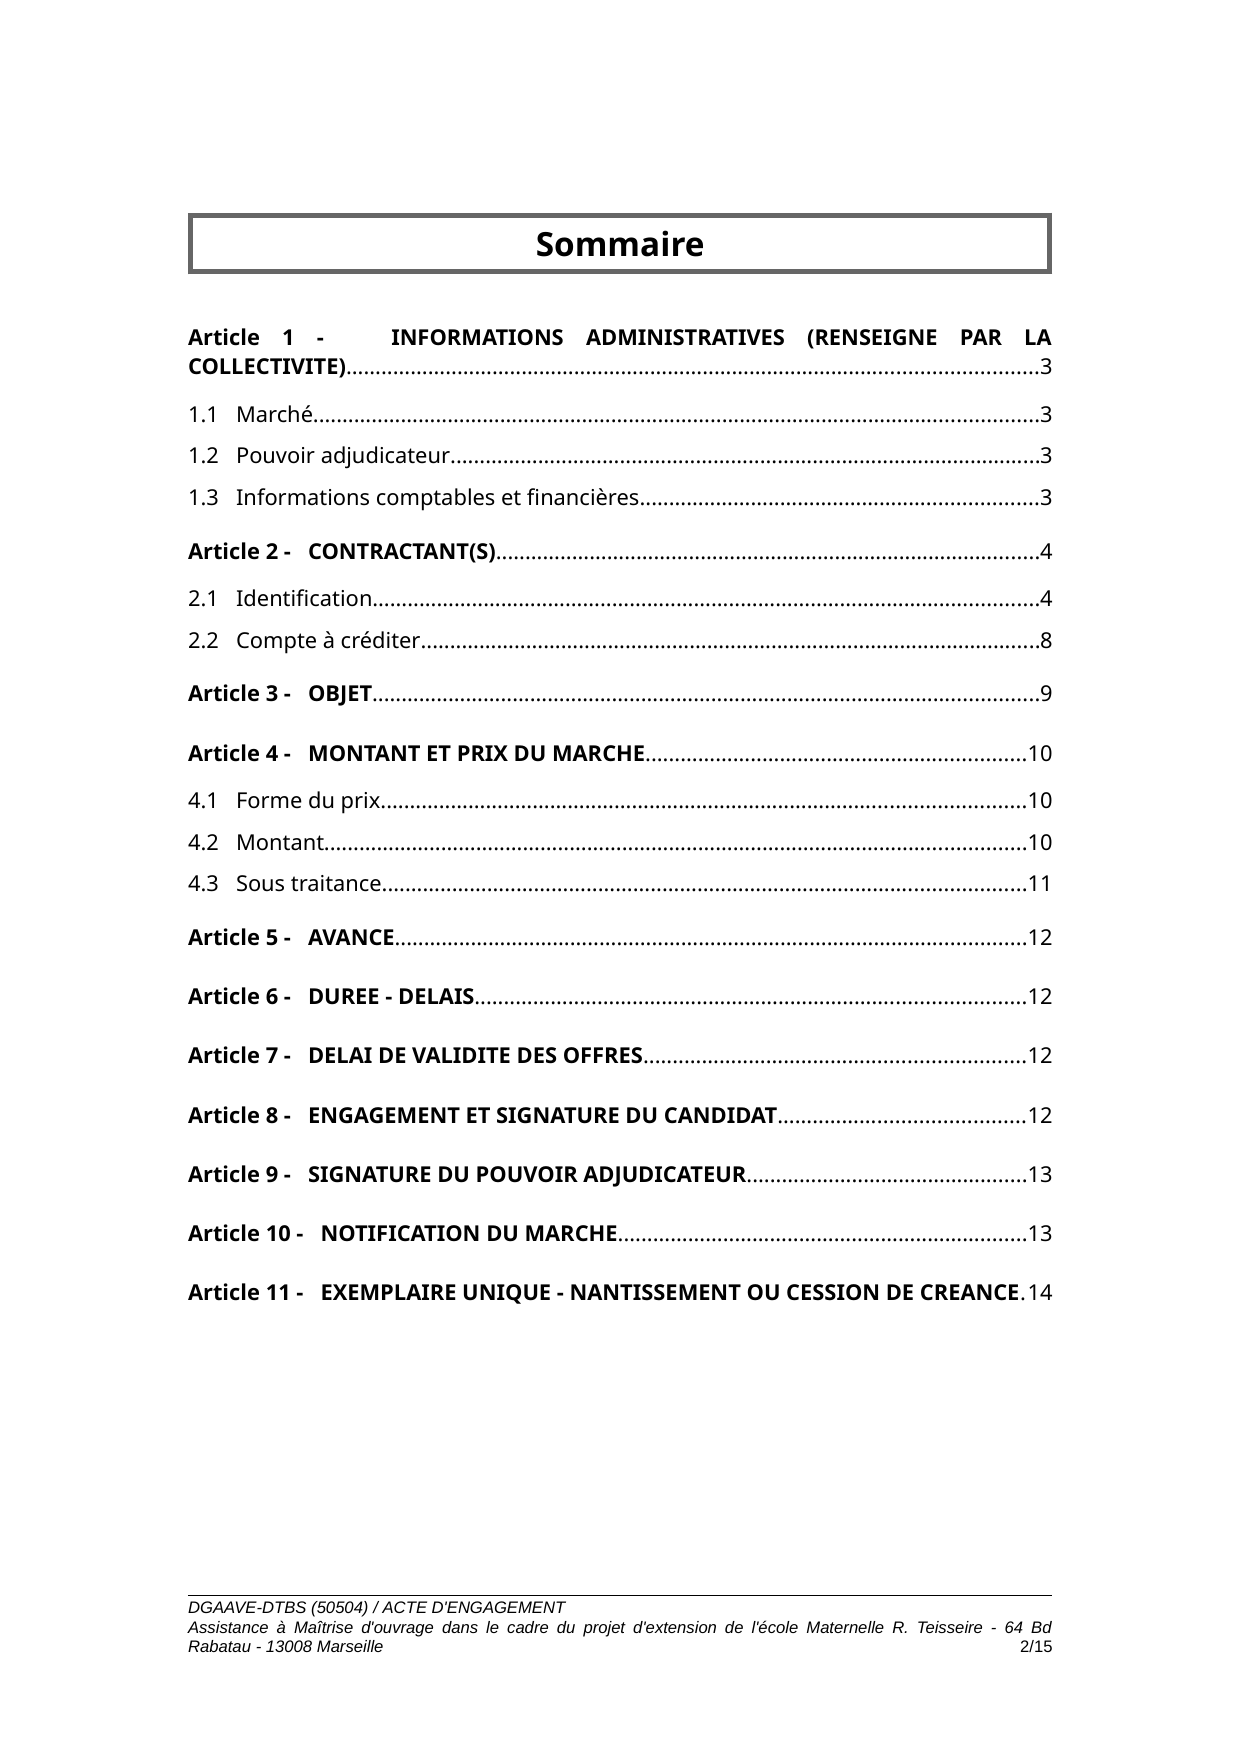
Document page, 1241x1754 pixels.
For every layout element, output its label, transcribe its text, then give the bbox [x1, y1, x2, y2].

text 4.3 Sous traitance 11 [188, 868, 1052, 898]
text 1.1 Marché 3 [188, 399, 1052, 429]
text Article 7 - DELAI DE VALIDITE DES OFFRES 12 [188, 1040, 1052, 1070]
text Article 6 - DUREE - DELAIS 12 [188, 981, 1052, 1011]
text 4.2 Montant 10 [188, 827, 1052, 856]
text Article 10 - NOTIFICATION DU MARCHE 13 [188, 1218, 1052, 1248]
text 2.2 Compte à créditer 8 [188, 625, 1052, 654]
text Article 11 - EXEMPLAIRE UNIQUE - NANTISSEMENT OU CESSION DE CREANCE 14 [188, 1277, 1052, 1307]
text 1.3 Informations comptables et financières 3 [188, 482, 1052, 512]
text Article 4 - MONTANT ET PRIX DU MARCHE 10 [188, 737, 1052, 767]
text Article 3 - OBJET 9 [188, 678, 1052, 708]
text Article 5 - AVANCE 12 [188, 922, 1052, 952]
subtitle Sommaire [193, 218, 1047, 269]
text Article 9 - SIGNATURE DU POUVOIR ADJUDICATEUR 13 [188, 1159, 1052, 1189]
text Article 8 - ENGAGEMENT ET SIGNATURE DU CANDIDAT 12 [188, 1099, 1052, 1129]
text 1.2 Pouvoir adjudicateur 3 [188, 441, 1052, 470]
text Article 1 - INFORMATIONS ADMINISTRATIVES (RENSEIGNE PAR LA COLLECTIVITE) 3 [188, 322, 1052, 381]
text 2.1 Identification 4 [188, 583, 1052, 613]
text 4.1 Forme du prix 10 [188, 785, 1052, 815]
text Article 2 - CONTRACTANT(S) 4 [188, 536, 1052, 565]
